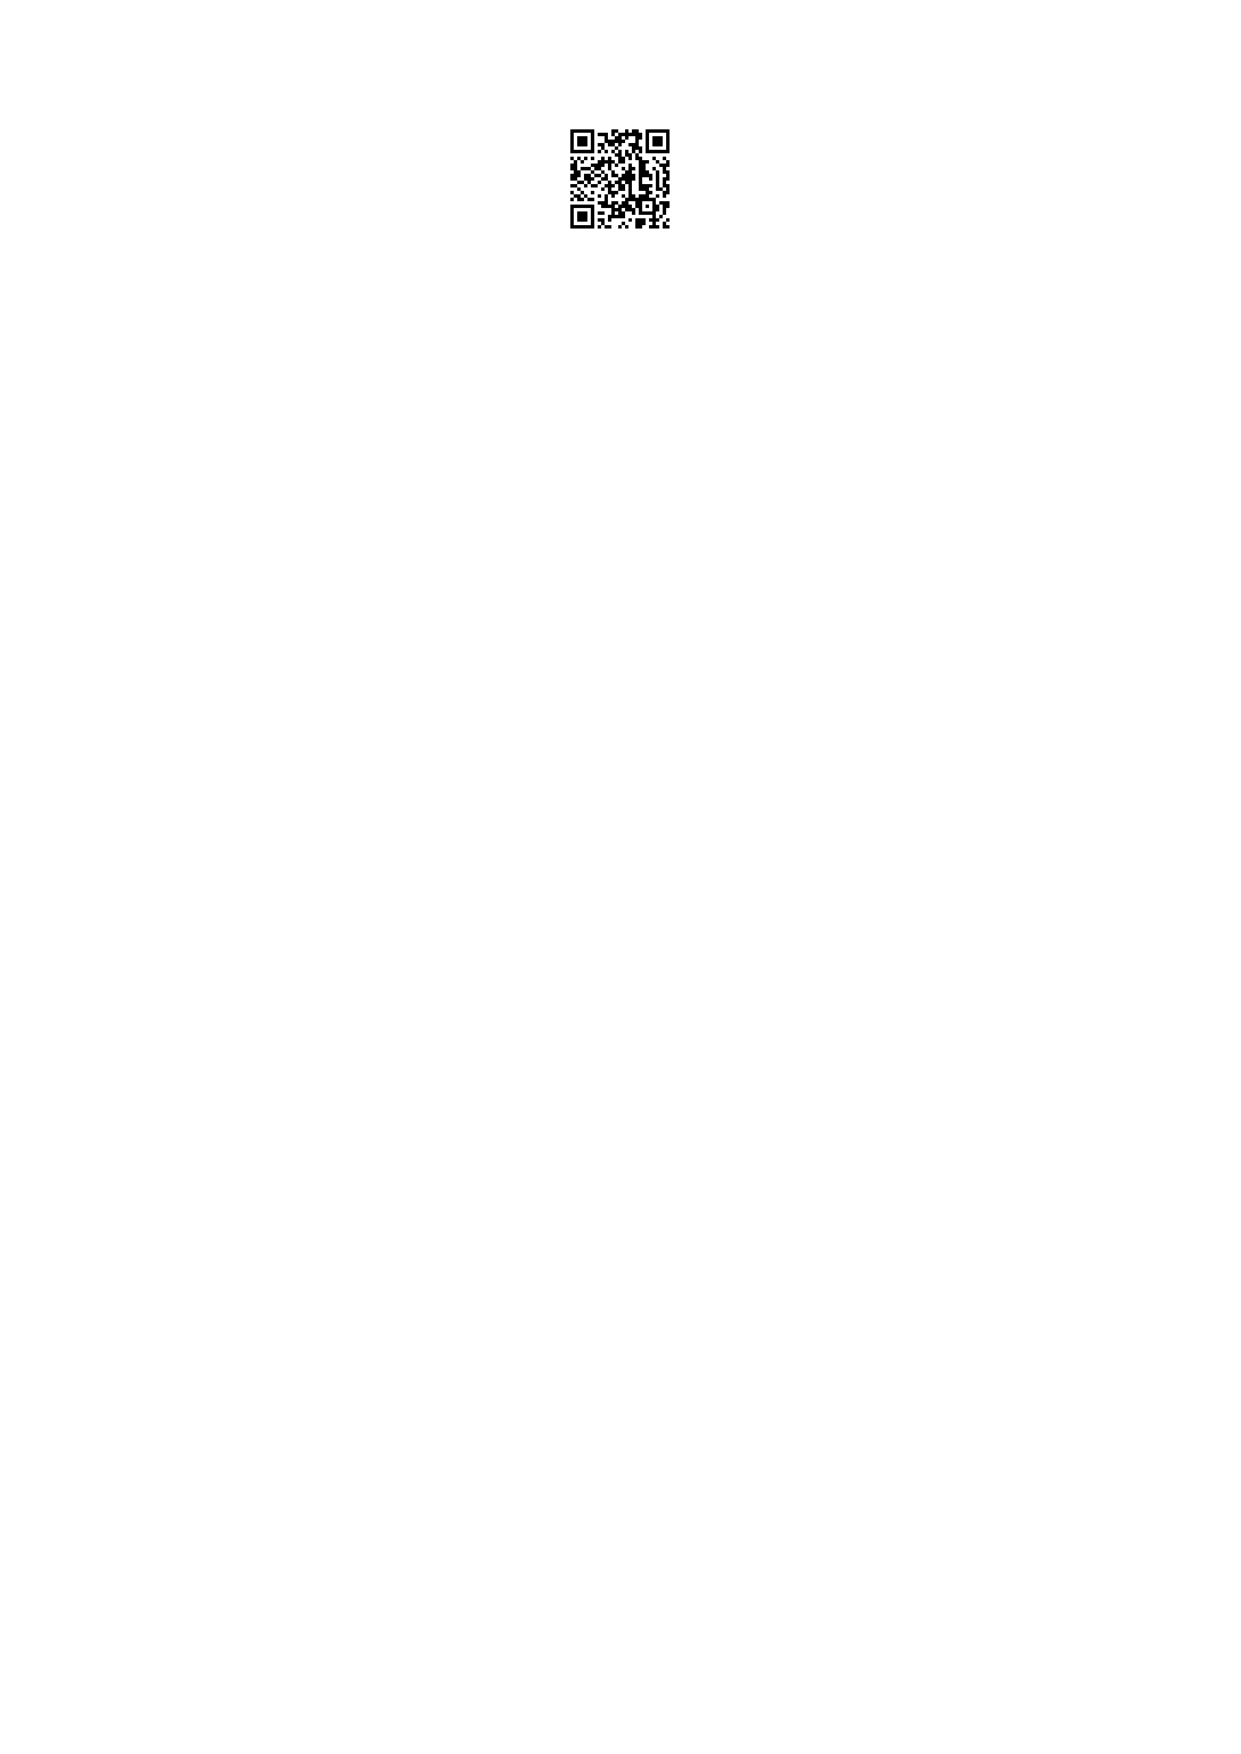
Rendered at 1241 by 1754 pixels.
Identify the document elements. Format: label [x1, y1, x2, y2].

picture [559, 118, 681, 240]
